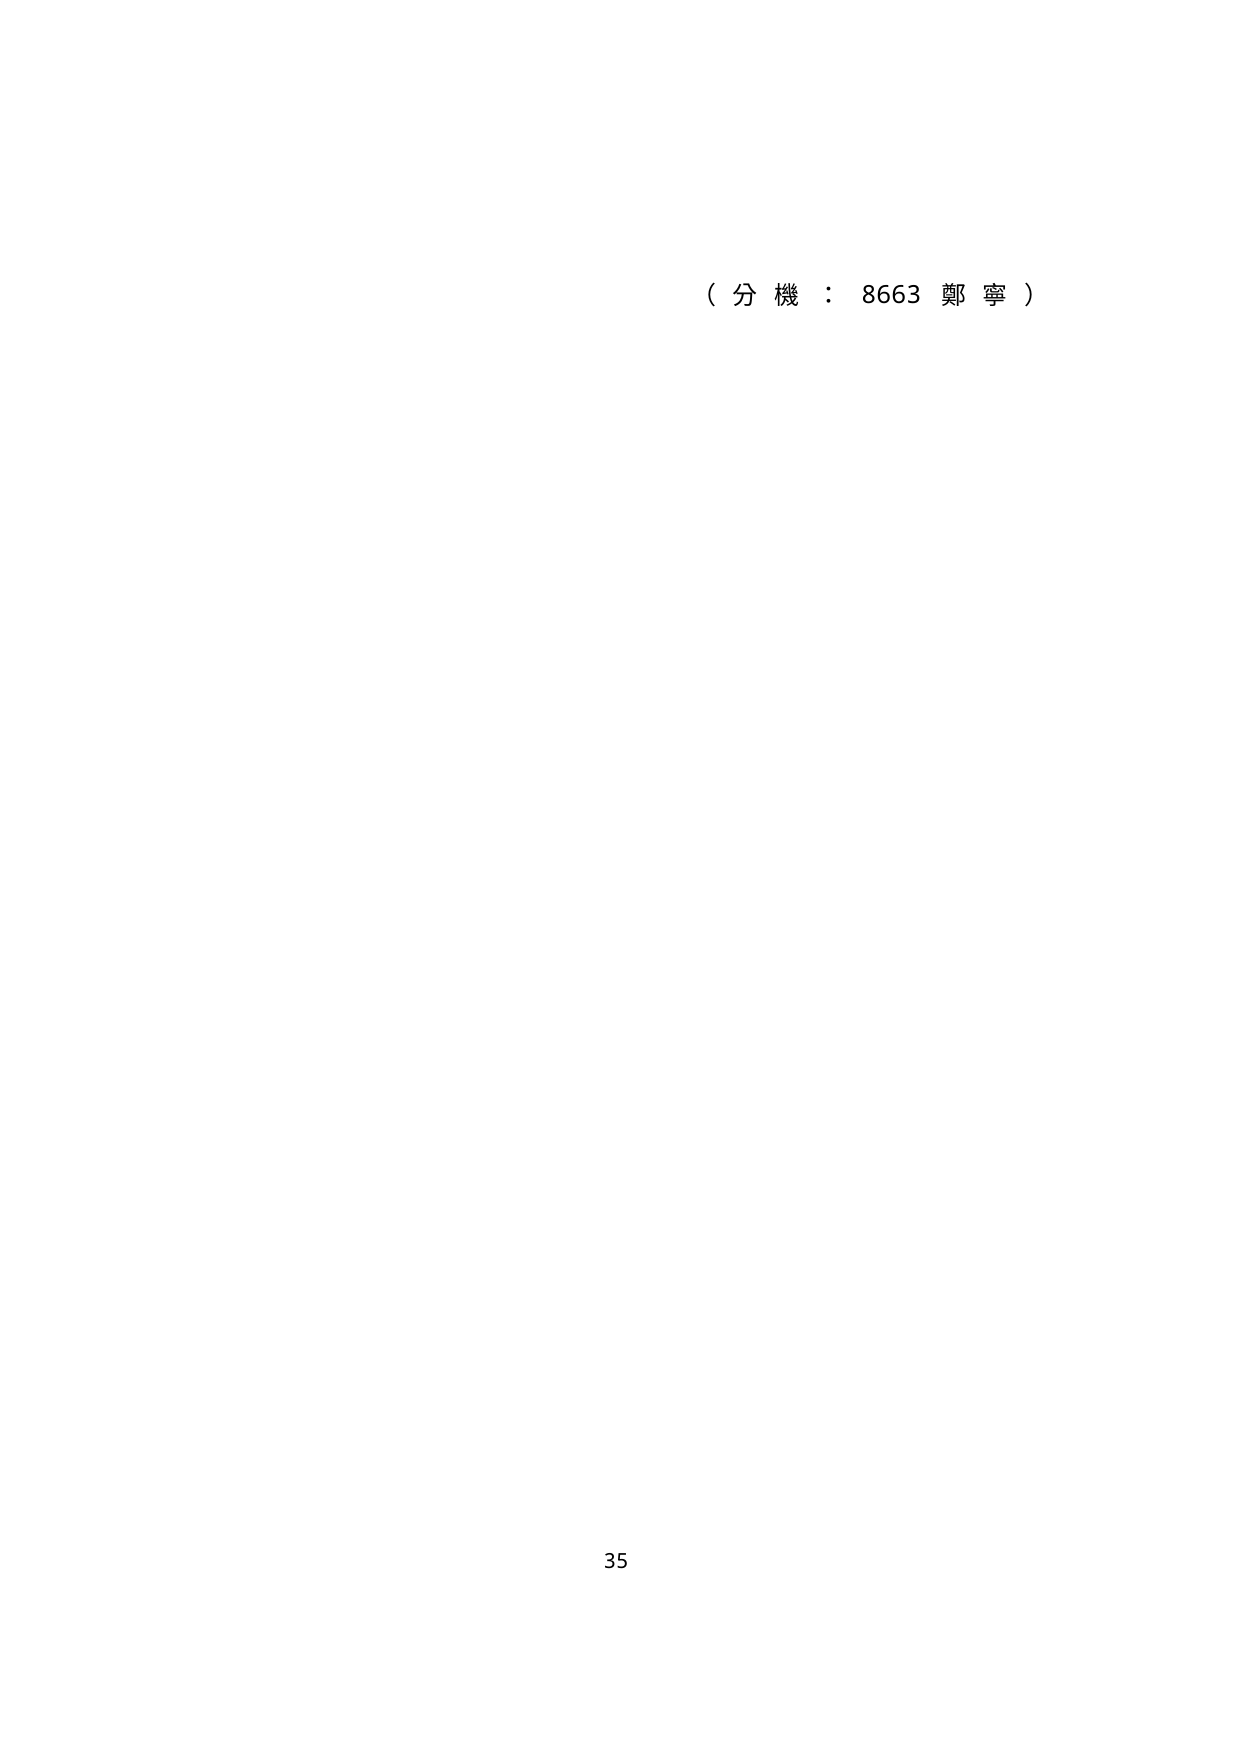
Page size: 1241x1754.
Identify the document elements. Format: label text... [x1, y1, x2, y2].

text （分機：8663鄭寧） [183, 252, 1058, 314]
